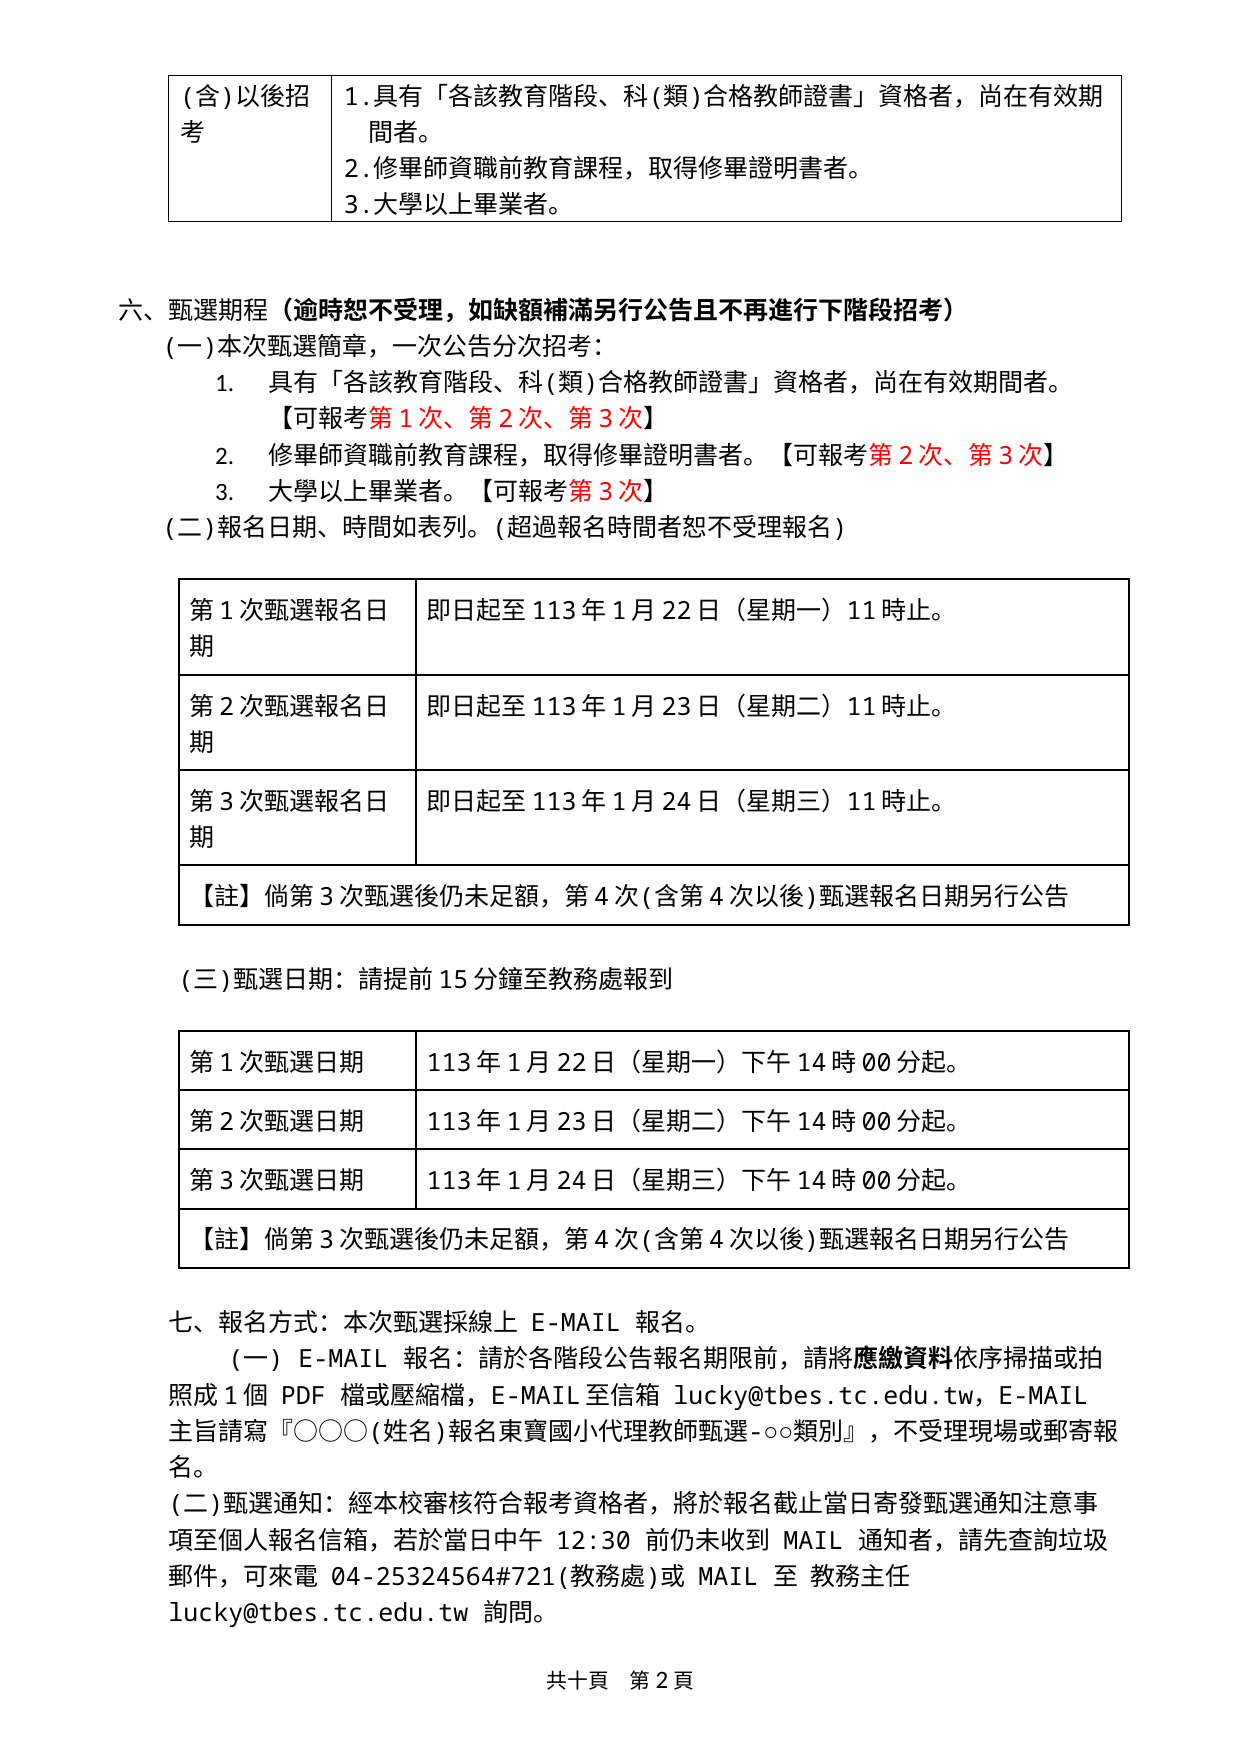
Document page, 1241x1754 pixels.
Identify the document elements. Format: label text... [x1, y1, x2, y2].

table_header 即日起至113年1月22日（星期一）11時止。 [417, 580, 1128, 673]
list 具有「各該教育階段、科(類)合格教師證書」資格者，尚在有效期間者。【可報考第1次、第2次、第3次】 [215, 363, 1122, 435]
list 大學以上畢業者。【可報考第3次】 [215, 471, 1122, 508]
table_cell 即日起至113年1月23日（星期二）11時止。 [417, 676, 1128, 769]
table_cell 第3次甄選報名日期 [180, 771, 415, 864]
table_cell 第2次甄選報名日期 [180, 676, 415, 769]
table_cell 【註】倘第3次甄選後仍未足額，第4次(含第4次以後)甄選報名日期另行公告 [180, 1210, 1128, 1267]
table_cell 即日起至113年1月24日（星期三）11時止。 [417, 771, 1128, 864]
text 六、甄選期程（逾時恕不受理，如缺額補滿另行公告且不再進行下階段招考） [118, 290, 1122, 326]
table_cell 【註】倘第3次甄選後仍未足額，第4次(含第4次以後)甄選報名日期另行公告 [180, 866, 1128, 923]
text (一)本次甄選簡章，一次公告分次招考： [162, 326, 1122, 363]
text (三)甄選日期：請提前15分鐘至教務處報到 [118, 959, 1122, 996]
table_cell 第2次甄選日期 [180, 1091, 415, 1148]
list 修畢師資職前教育課程，取得修畢證明書者。【可報考第2次、第3次】 [215, 435, 1122, 471]
text (二)報名日期、時間如表列。(超過報名時間者恕不受理報名) [162, 508, 1122, 544]
table_header 113年1月22日（星期一）下午14時00分起。 [417, 1032, 1128, 1089]
table_cell 1.具有「各該教育階段、科(類)合格教師證書」資格者，尚在有效期間者。 2.修畢師資職前教育課程，取得修畢證明書者。 3.大學以上畢業者。 [332, 76, 1121, 221]
table_cell 113年1月23日（星期二）下午14時00分起。 [417, 1091, 1128, 1148]
table_cell 113年1月24日（星期三）下午14時00分起。 [417, 1150, 1128, 1207]
text (二)甄選通知：經本校審核符合報考資格者，將於報名截止當日寄發甄選通知注意事項至個人報名信箱，若於當日中午 12:30 前仍未收到 MAIL 通知者，請先查詢垃圾郵件，可來電 04-25324564#721(教務處)或 MAIL 至 教務主任lucky@tbes.tc.edu.tw 詢問。 [168, 1484, 1122, 1629]
table_cell 第3次甄選日期 [180, 1150, 415, 1207]
text 七、報名方式：本次甄選採線上 E-MAIL 報名。 (一) E-MAIL 報名：請於各階段公告報名期限前，請將應繳資料依序掃描或拍照成1個 PDF 檔或壓縮檔，E-MAIL至信箱 lucky@tbes.tc.edu.tw，E-MAIL 主旨請寫『○○○(姓名)報名東寶國小代理教師甄選-○○類別』，不受理現場或郵寄報名。 [168, 1303, 1122, 1484]
table_header 第1次甄選日期 [180, 1032, 415, 1089]
table_cell (含)以後招考 [169, 76, 331, 221]
table_header 第1次甄選報名日期 [180, 580, 415, 673]
